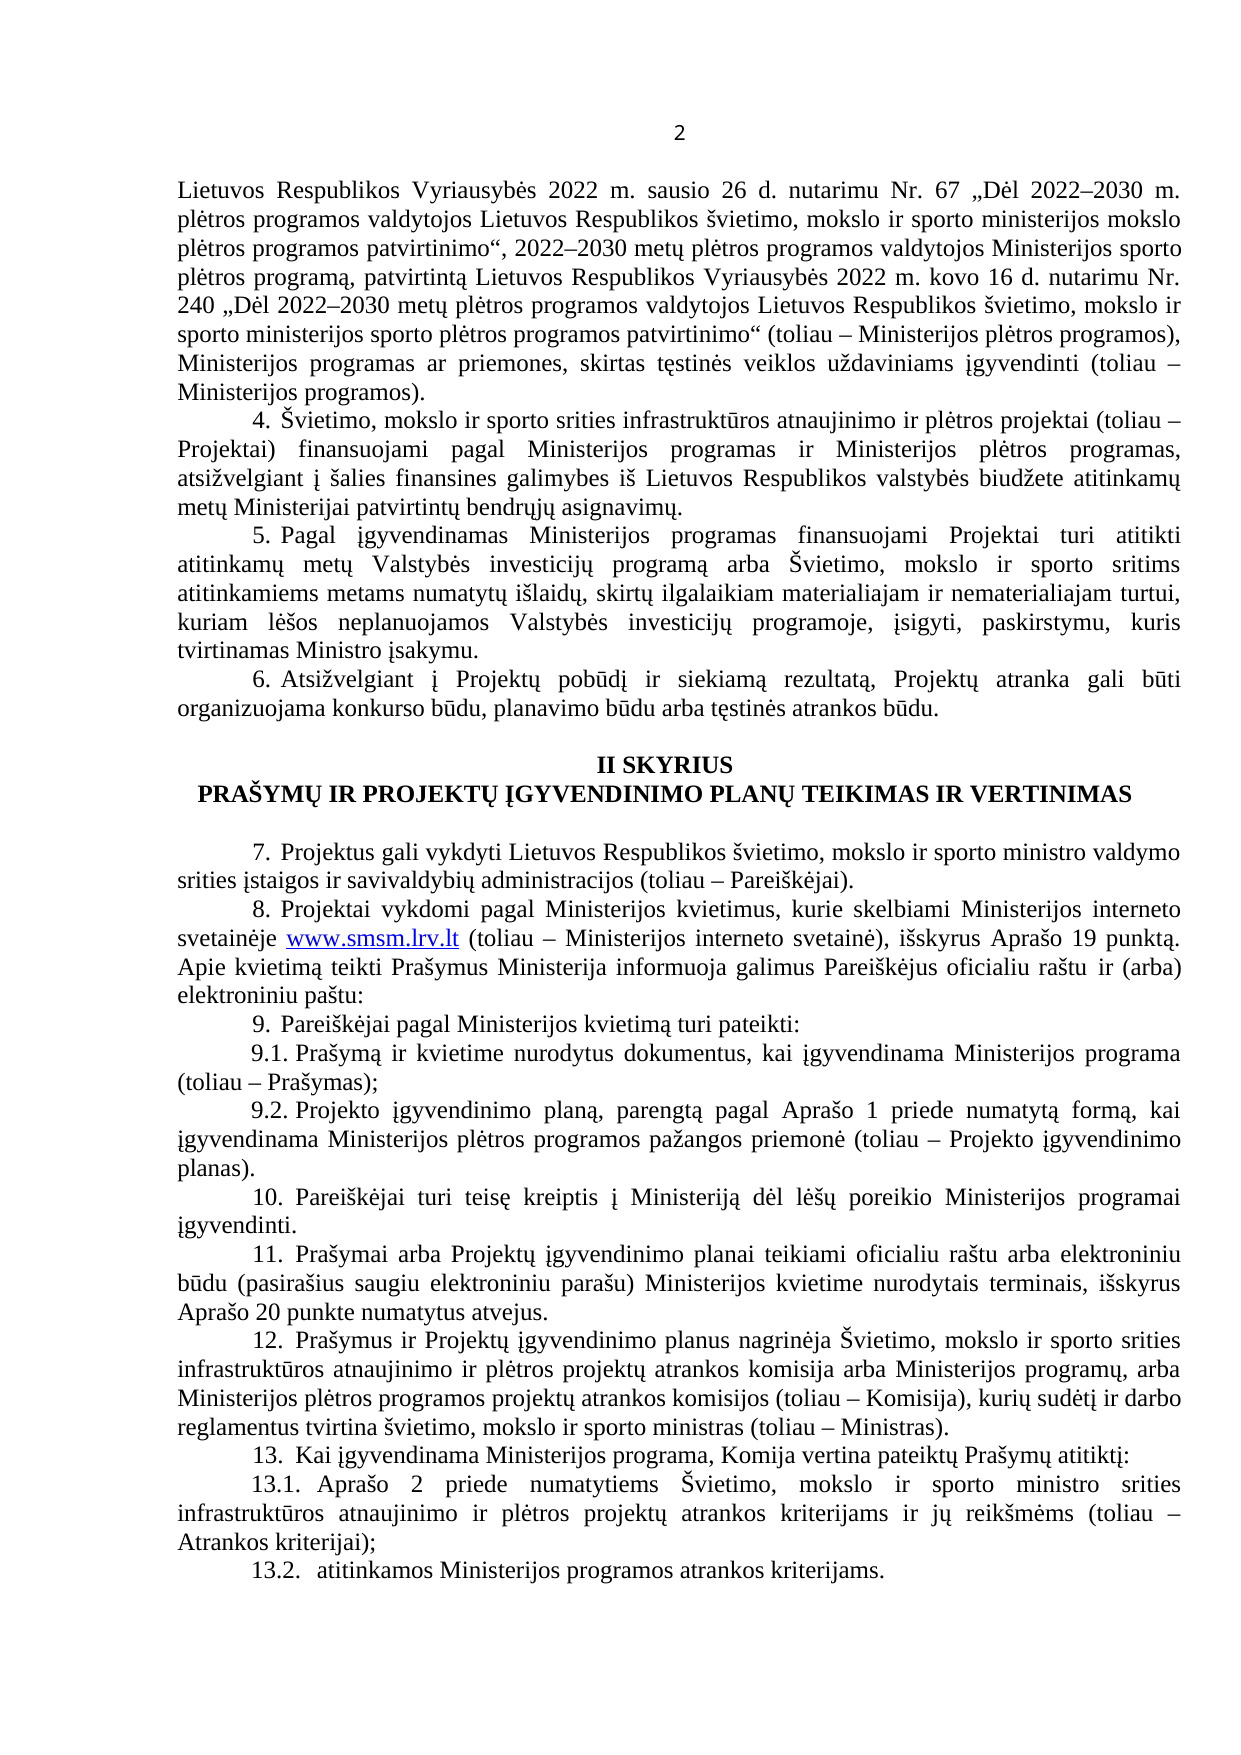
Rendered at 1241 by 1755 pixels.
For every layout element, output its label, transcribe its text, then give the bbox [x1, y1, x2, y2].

text 6. Atsižvelgiant į Projektų pobūdį ir siekiamą rezultatą, Projektų atranka gali būti organizuojama konkurso būdu, planavimo būdu arba tęstinės atrankos būdu. [177, 664, 1182, 722]
text II SKYRIUS [177, 750, 1159, 779]
text 10. Pareiškėjai turi teisę kreiptis į Ministeriją dėl lėšų poreikio Ministerijos programai įgyvendinti. [177, 1182, 1182, 1239]
text 7. Projektus gali vykdyti Lietuvos Respublikos švietimo, mokslo ir sporto ministro valdymo srities įstaigos ir savivaldybių administracijos (toliau – Pareiškėjai). [177, 837, 1182, 894]
text 11. Prašymai arba Projektų įgyvendinimo planai teikiami oficialiu raštu arba elektroniniu būdu (pasirašius saugiu elektroniniu parašu) Ministerijos kvietime nurodytais terminais, išskyrus Aprašo 20 punkte numatytus atvejus. [177, 1239, 1182, 1325]
text 9. Pareiškėjai pagal Ministerijos kvietimą turi pateikti: [177, 1009, 1182, 1038]
text 13.1. Aprašo 2 priede numatytiems Švietimo, mokslo ir sporto ministro srities infrastruktūros atnaujinimo ir plėtros projektų atrankos kriterijams ir jų reikšmėms (toliau – Atrankos kriterijai); [177, 1469, 1182, 1555]
text 9.2. Projekto įgyvendinimo planą, parengtą pagal Aprašo 1 priede numatytą formą, kai įgyvendinama Ministerijos plėtros programos pažangos priemonė (toliau – Projekto įgyvendinimo planas). [177, 1095, 1182, 1182]
text PRAŠYMŲ IR PROJEKTŲ ĮGYVENDINIMO PLANŲ TEIKIMAS IR VERTINIMAS [177, 779, 1159, 808]
text 8. Projektai vykdomi pagal Ministerijos kvietimus, kurie skelbiami Ministerijos interneto svetainėje www.smsm.lrv.lt (toliau – Ministerijos interneto svetainė), išskyrus Aprašo 19 punktą. Apie kvietimą teikti Prašymus Ministerija informuoja galimus Pareiškėjus oficialiu raštu ir (arba) elektroniniu paštu: [177, 894, 1182, 1009]
text 13.2. atitinkamos Ministerijos programos atrankos kriterijams. [177, 1555, 1182, 1584]
text 4. Švietimo, mokslo ir sporto srities infrastruktūros atnaujinimo ir plėtros projektai (toliau – Projektai) finansuojami pagal Ministerijos programas ir Ministerijos plėtros programas, atsižvelgiant į šalies finansines galimybes iš Lietuvos Respublikos valstybės biudžete atitinkamų metų Ministerijai patvirtintų bendrųjų asignavimų. [177, 405, 1182, 520]
text Lietuvos Respublikos Vyriausybės 2022 m. sausio 26 d. nutarimu Nr. 67 „Dėl 2022–2030 m. plėtros programos valdytojos Lietuvos Respublikos švietimo, mokslo ir sporto ministerijos mokslo plėtros programos patvirtinimo“, 2022–2030 metų plėtros programos valdytojos Ministerijos sporto plėtros programą, patvirtintą Lietuvos Respublikos Vyriausybės 2022 m. kovo 16 d. nutarimu Nr. 240 „Dėl 2022–2030 metų plėtros programos valdytojos Lietuvos Respublikos švietimo, mokslo ir sporto ministerijos sporto plėtros programos patvirtinimo“ (toliau – Ministerijos plėtros programos), Ministerijos programas ar priemones, skirtas tęstinės veiklos uždaviniams įgyvendinti (toliau – Ministerijos programos). [177, 175, 1182, 405]
text 5. Pagal įgyvendinamas Ministerijos programas finansuojami Projektai turi atitikti atitinkamų metų Valstybės investicijų programą arba Švietimo, mokslo ir sporto sritims atitinkamiems metams numatytų išlaidų, skirtų ilgalaikiam materialiajam ir nematerialiajam turtui, kuriam lėšos neplanuojamos Valstybės investicijų programoje, įsigyti, paskirstymu, kuris tvirtinamas Ministro įsakymu. [177, 520, 1182, 664]
text 13. Kai įgyvendinama Ministerijos programa, Komija vertina pateiktų Prašymų atitiktį: [177, 1440, 1182, 1469]
text 9.1. Prašymą ir kvietime nurodytus dokumentus, kai įgyvendinama Ministerijos programa (toliau – Prašymas); [177, 1038, 1182, 1095]
text 12. Prašymus ir Projektų įgyvendinimo planus nagrinėja Švietimo, mokslo ir sporto srities infrastruktūros atnaujinimo ir plėtros projektų atrankos komisija arba Ministerijos programų, arba Ministerijos plėtros programos projektų atrankos komisijos (toliau – Komisija), kurių sudėtį ir darbo reglamentus tvirtina švietimo, mokslo ir sporto ministras (toliau – Ministras). [177, 1325, 1182, 1440]
